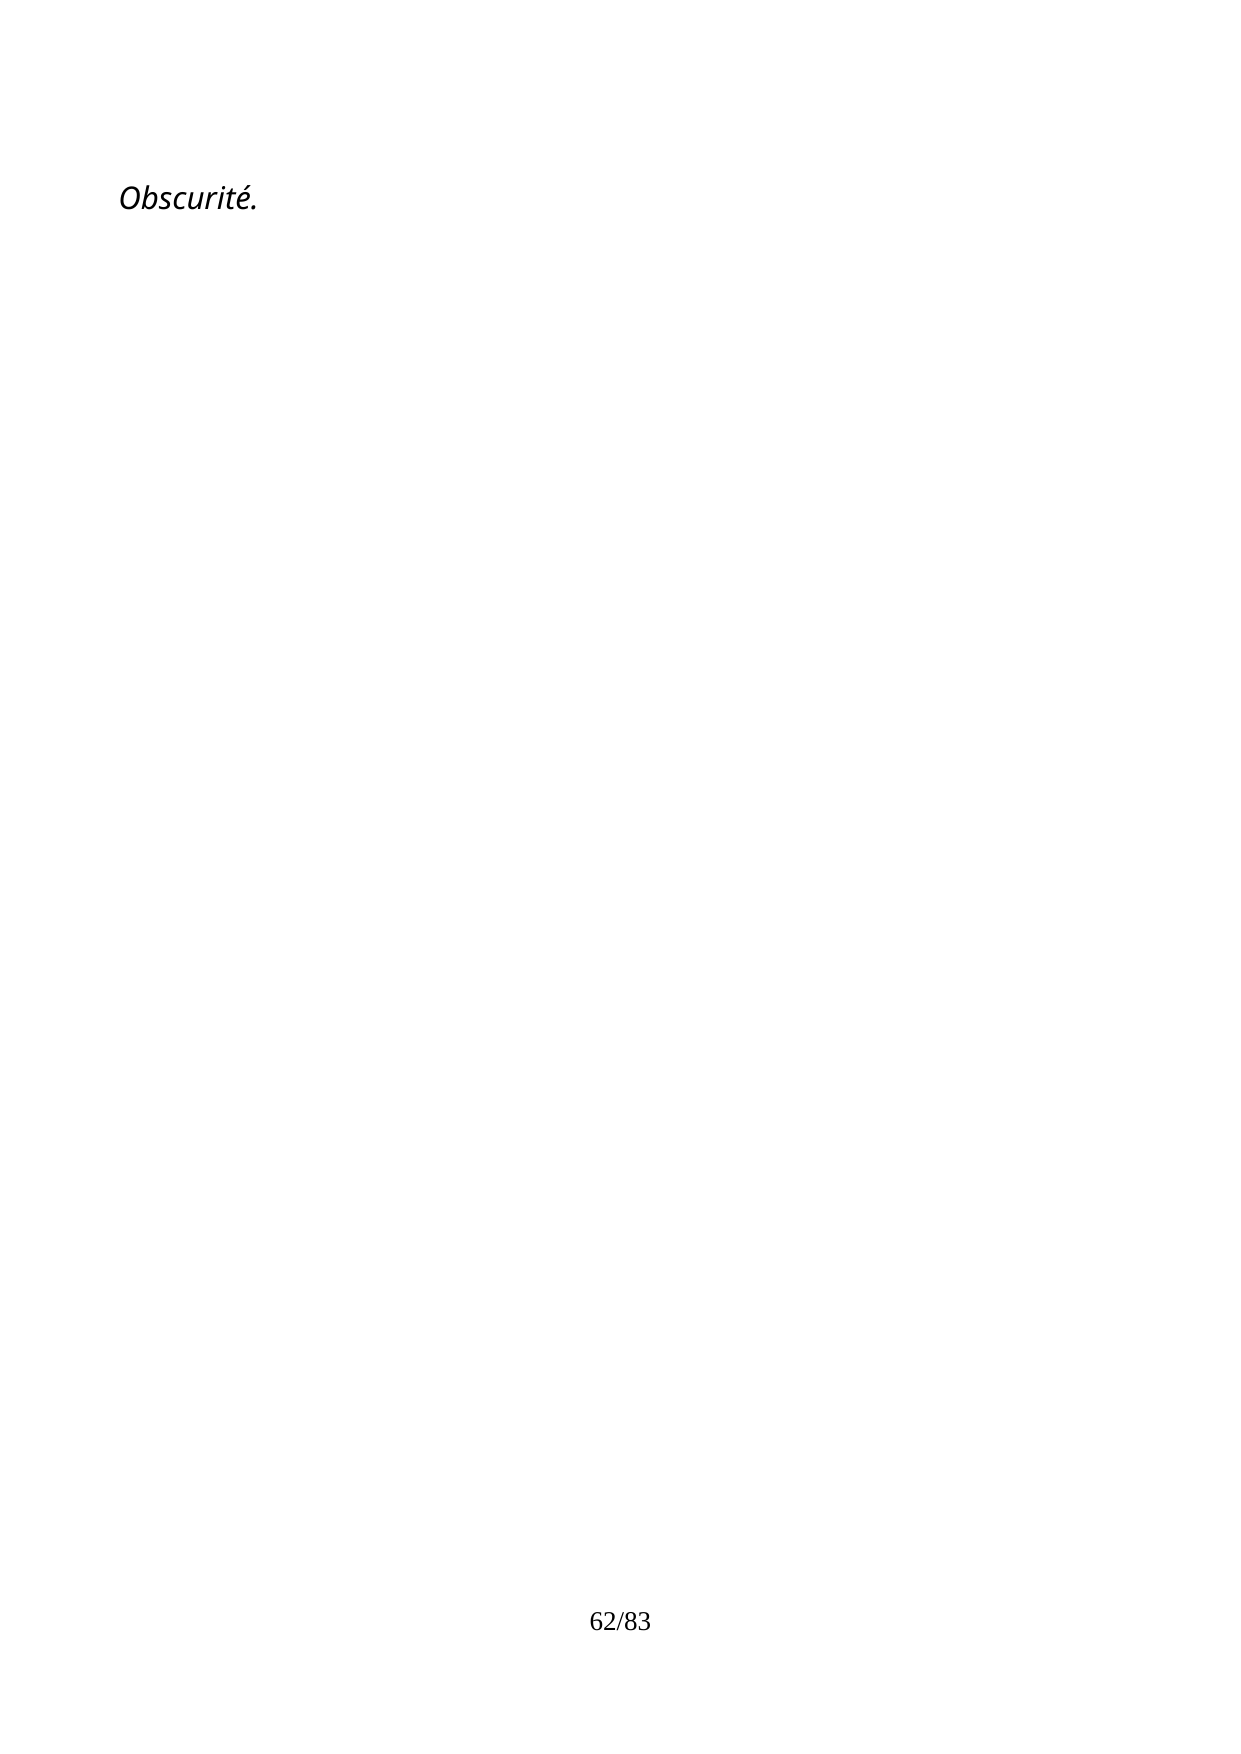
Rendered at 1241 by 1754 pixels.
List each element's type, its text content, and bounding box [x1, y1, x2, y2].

text Obscurité. [118, 176, 1122, 219]
